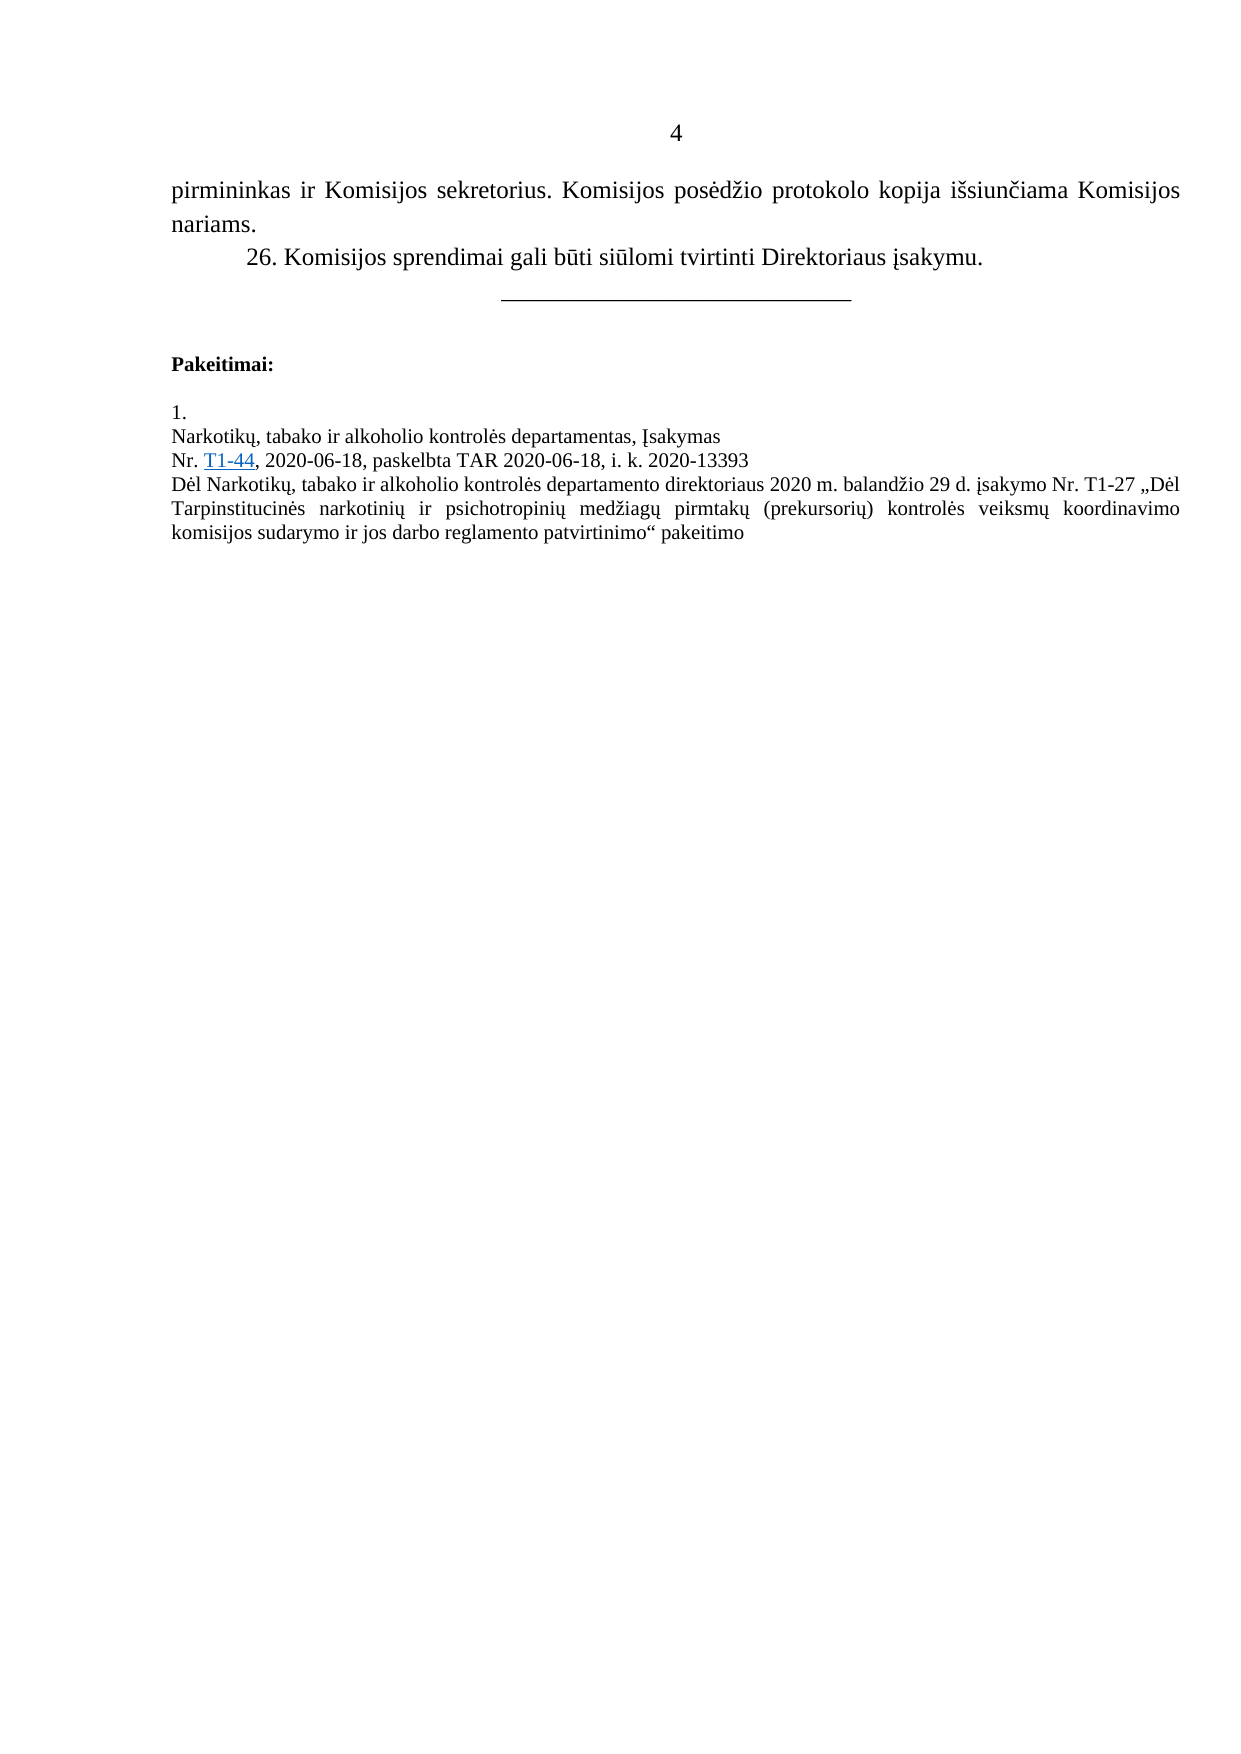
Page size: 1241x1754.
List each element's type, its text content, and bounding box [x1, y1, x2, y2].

text 26. Komisijos sprendimai gali būti siūlomi tvirtinti Direktoriaus įsakymu. [171, 242, 1181, 270]
text ____________________________ [171, 275, 1181, 303]
text Pakeitimai: [171, 352, 1181, 376]
text Nr. T1-44, 2020-06-18, paskelbta TAR 2020-06-18, i. k. 2020-13393 [171, 448, 1181, 472]
text pirmininkas ir Komisijos sekretorius. Komisijos posėdžio protokolo kopija išsiunčiama Komisijos nariams. [171, 176, 1181, 237]
text 1. [171, 400, 1181, 424]
text Dėl Narkotikų, tabako ir alkoholio kontrolės departamento direktoriaus 2020 m. balandžio 29 d. įsakymo Nr. T1-27 „Dėl Tarpinstitucinės narkotinių ir psichotropinių medžiagų pirmtakų (prekursorių) kontrolės veiksmų koordinavimo komisijos sudarymo ir jos darbo reglamento patvirtinimo“ pakeitimo [171, 472, 1181, 544]
text Narkotikų, tabako ir alkoholio kontrolės departamentas, Įsakymas [171, 424, 1181, 448]
